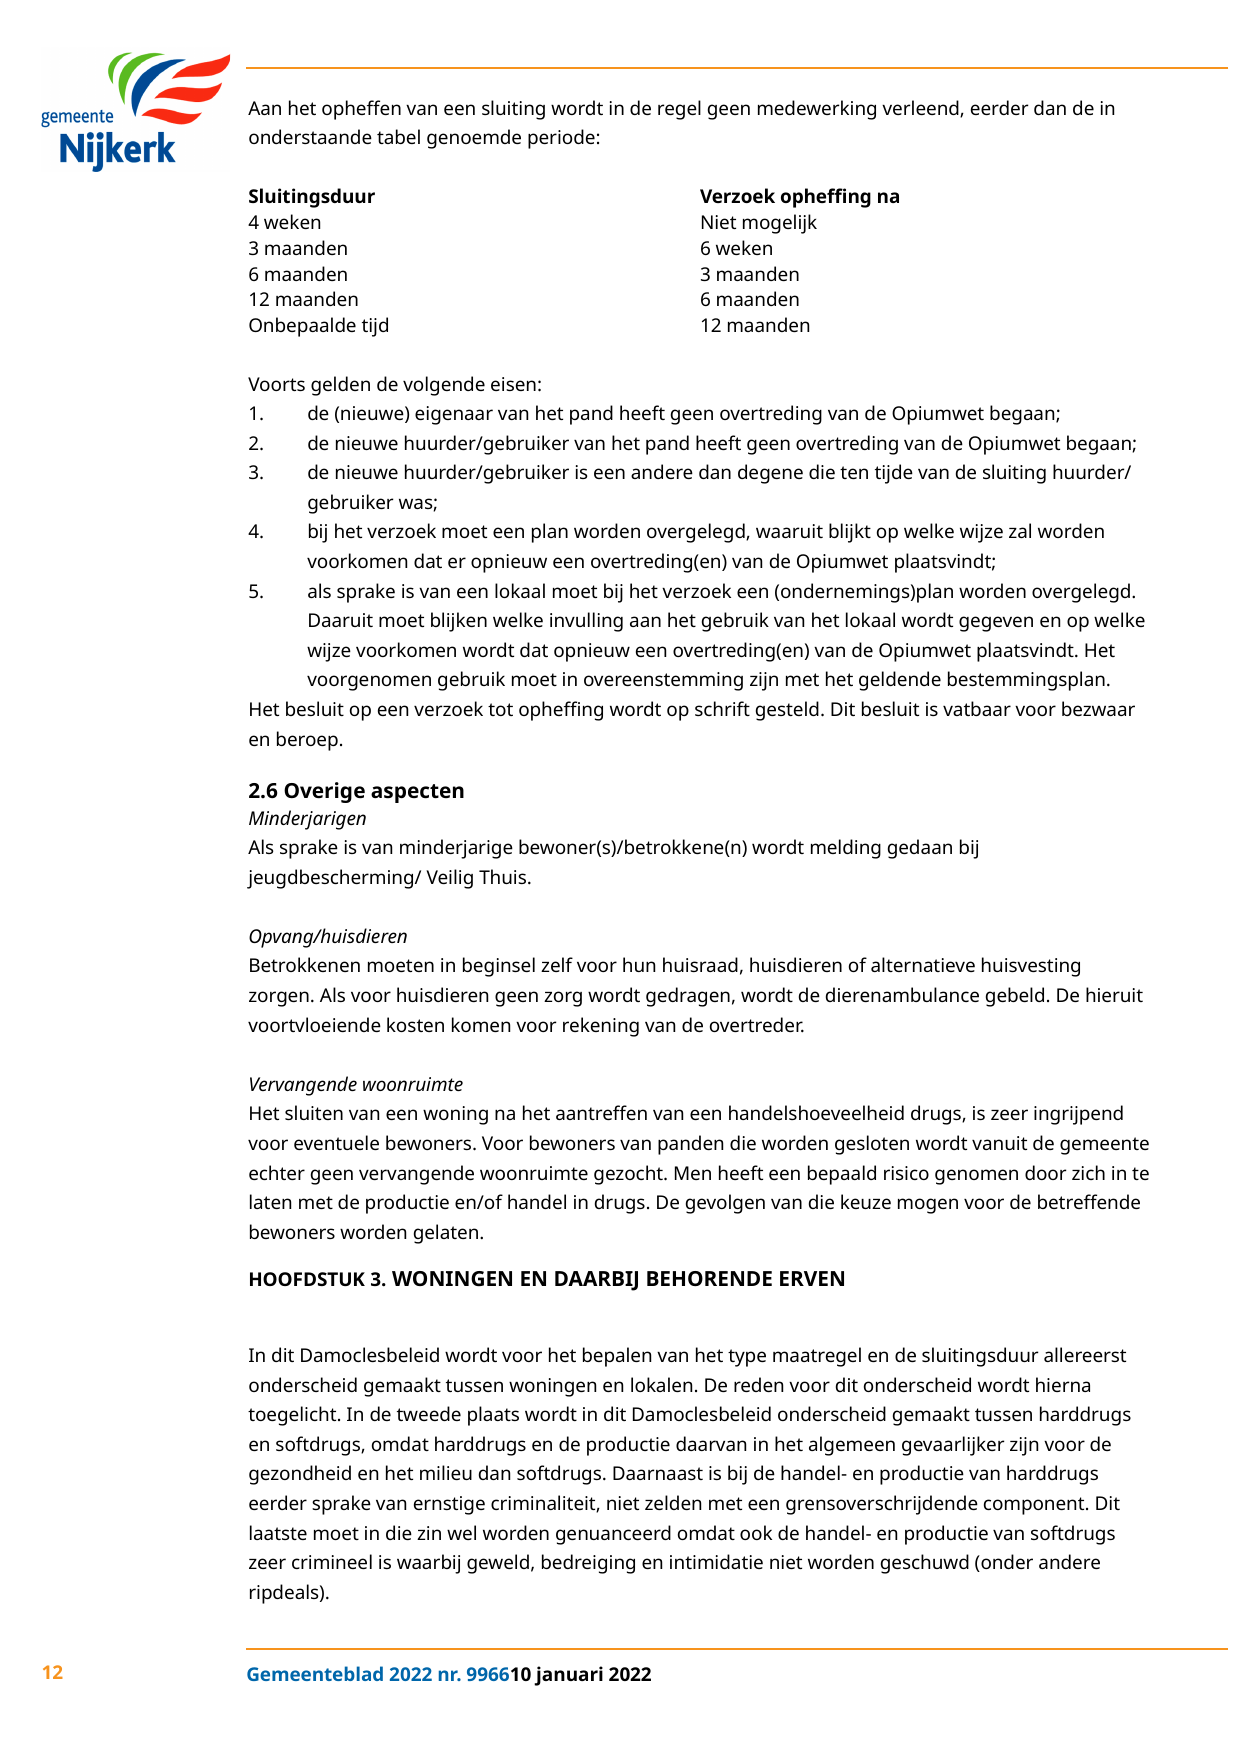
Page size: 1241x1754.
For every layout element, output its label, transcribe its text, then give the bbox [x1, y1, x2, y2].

list de nieuwe huurder/gebruiker is een andere dan degene die ten tijde van de sluiting huurder/ gebruiker was; [248, 459, 1152, 515]
list de nieuwe huurder/gebruiker van het pand heeft geen overtreding van de Opiumwet begaan; [248, 430, 1152, 456]
text Als sprake is van minderjarige bewoner(s)/betrokkene(n) wordt melding gedaan bij jeugdbescherming/ Veilig Thuis. [248, 834, 1152, 889]
table_cell 6 maanden [700, 287, 1152, 312]
list bij het verzoek moet een plan worden overgelegd, waaruit blijkt op welke wijze zal worden voorkomen dat er opnieuw een overtreding(en) van de Opiumwet plaatsvindt; [248, 519, 1152, 574]
text Betrokkenen moeten in beginsel zelf voor hun huisraad, huisdieren of alternatieve huisvesting zorgen. Als voor huisdieren geen zorg wordt gedragen, wordt de dierenambulance gebeld. De hieruit voortvloeiende kosten komen voor rekening van de overtreder. [248, 953, 1152, 1037]
table_cell Niet mogelijk [700, 209, 1152, 235]
table_cell Onbepaalde tijd [248, 312, 700, 338]
text Vervangende woonruimte [248, 1071, 1152, 1097]
table_cell 12 maanden [700, 312, 1152, 338]
table_cell 4 weken [248, 209, 700, 235]
table_cell 3 maanden [248, 235, 700, 261]
table_header Sluitingsduur [248, 184, 700, 209]
text In dit Damoclesbeleid wordt voor het bepalen van het type maatregel en de sluitingsduur allereerst onderscheid gemaakt tussen woningen en lokalen. De reden voor dit onderscheid wordt hierna toegelicht. In de tweede plaats wordt in dit Damoclesbeleid onderscheid gemaakt tussen harddrugs en softdrugs, omdat harddrugs en de productie daarvan in het algemeen gevaarlijker zijn voor de gezondheid en het milieu dan softdrugs. Daarnaast is bij de handel- en productie van harddrugs eerder sprake van ernstige criminaliteit, niet zelden met een grensoverschrijdende component. Dit laatste moet in die zin wel worden genuanceerd omdat ook de handel- en productie van softdrugs zeer crimineel is waarbij geweld, bedreiging en intimidatie niet worden geschuwd (onder andere ripdeals). [248, 1342, 1152, 1604]
table_cell 12 maanden [248, 287, 700, 312]
table_cell 6 weken [700, 235, 1152, 261]
text Voorts gelden de volgende eisen: [248, 371, 1152, 397]
text HOOFDSTUK 3. WONINGEN EN DAARBIJ BEHORENDE ERVEN [248, 1264, 1152, 1293]
text 2.6 Overige aspecten [248, 776, 1152, 805]
picture [41, 47, 231, 172]
text Minderjarigen [248, 805, 1152, 830]
text Het besluit op een verzoek tot opheffing wordt op schrift gesteld. Dit besluit is vatbaar voor bezwaar en beroep. [248, 696, 1152, 752]
table_cell 6 maanden [248, 261, 700, 287]
text Het sluiten van een woning na het aantreffen van een handelshoeveelheid drugs, is zeer ingrijpend voor eventuele bewoners. Voor bewoners van panden die worden gesloten wordt vanuit de gemeente echter geen vervangende woonruimte gezocht. Men heeft een bepaald risico genomen door zich in te laten met de productie en/of handel in drugs. De gevolgen van die keuze mogen voor de betreffende bewoners worden gelaten. [248, 1101, 1152, 1244]
table_header Verzoek opheffing na [700, 184, 1152, 209]
text Opvang/huisdieren [248, 923, 1152, 949]
list de (nieuwe) eigenaar van het pand heeft geen overtreding van de Opiumwet begaan; [248, 400, 1152, 426]
text Aan het opheffen van een sluiting wordt in de regel geen medewerking verleend, eerder dan de in onderstaande tabel genoemde periode: [248, 95, 1152, 150]
table_cell 3 maanden [700, 261, 1152, 287]
list als sprake is van een lokaal moet bij het verzoek een (ondernemings)plan worden overgelegd. Daaruit moet blijken welke invulling aan het gebruik van het lokaal wordt gegeven en op welke wijze voorkomen wordt dat opnieuw een overtreding(en) van de Opiumwet plaatsvindt. Het voorgenomen gebruik moet in overeenstemming zijn met het geldende bestemmingsplan. [248, 578, 1152, 692]
